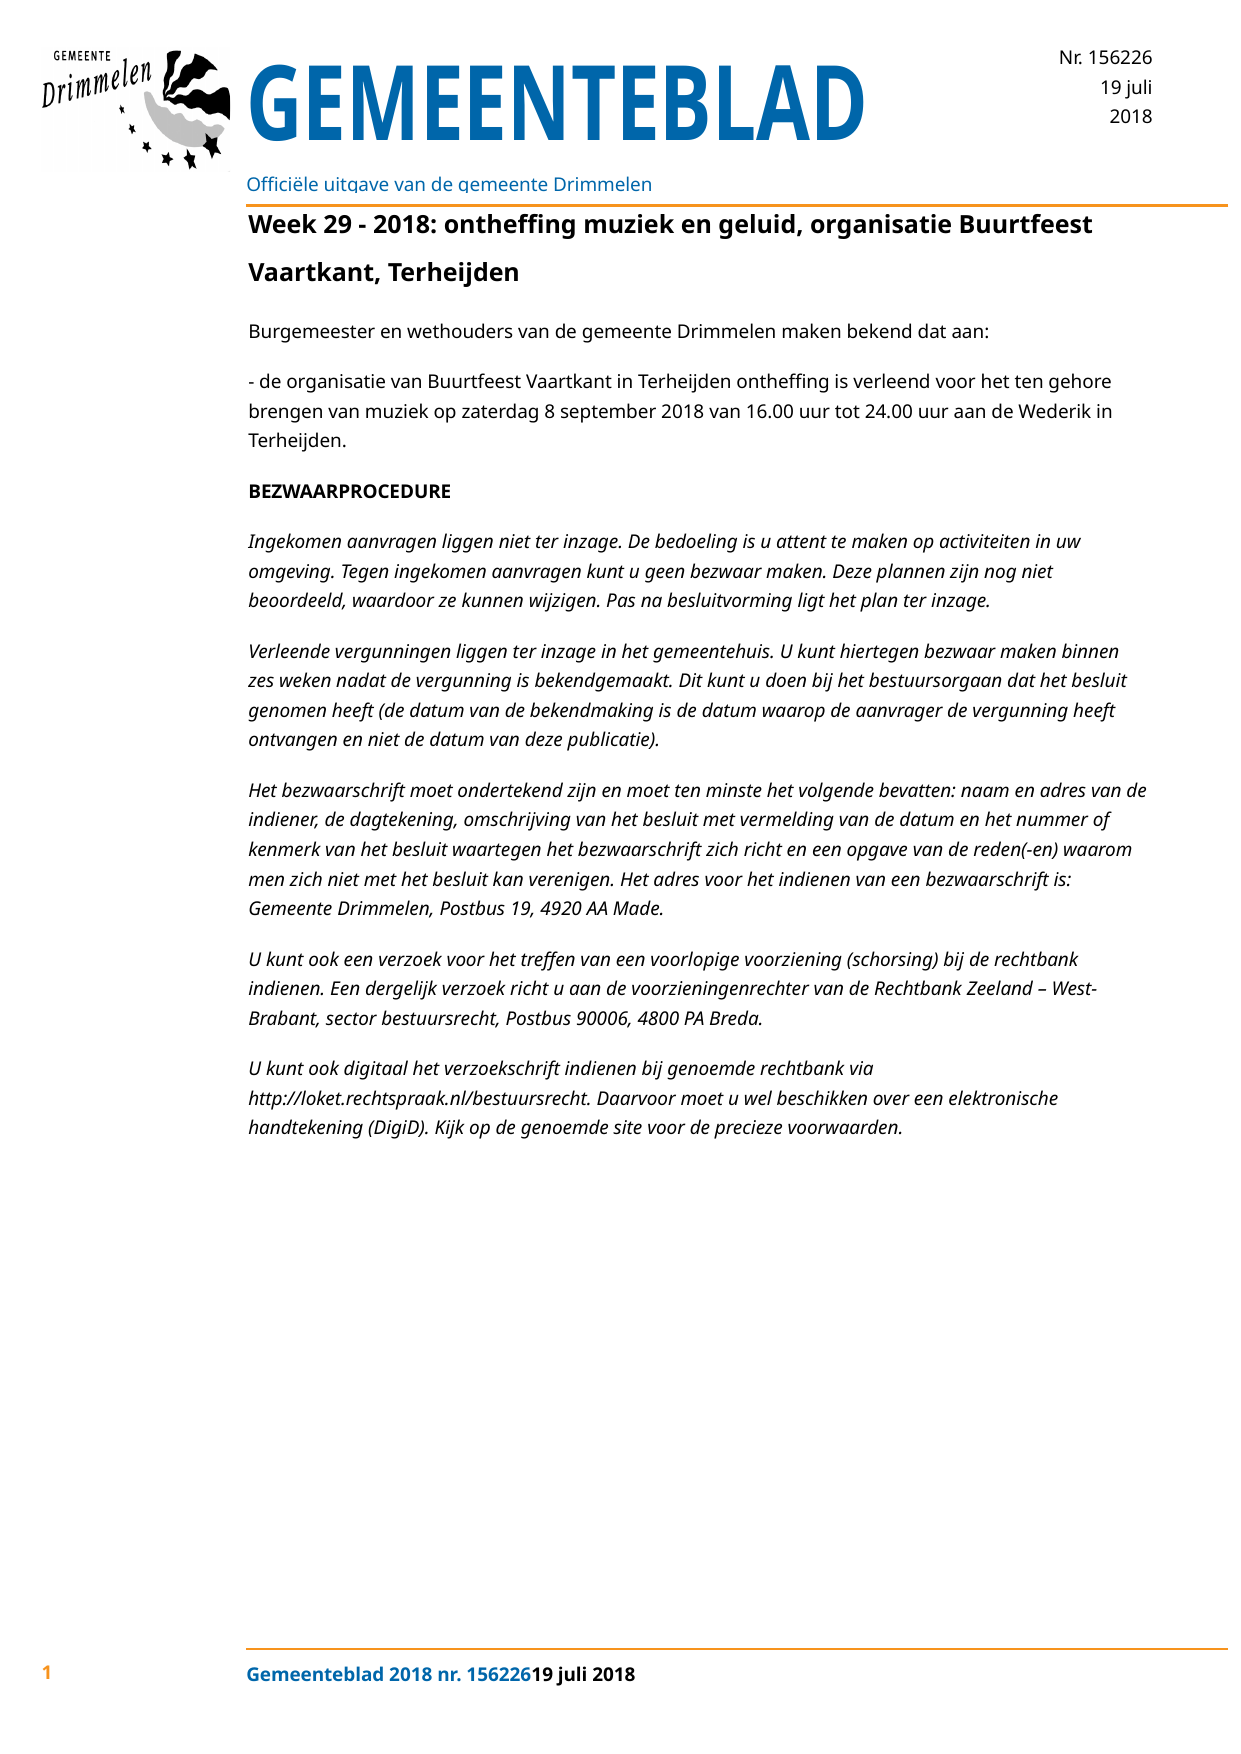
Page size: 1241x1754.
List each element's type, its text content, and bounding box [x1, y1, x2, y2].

picture [41, 47, 231, 172]
text Verleende vergunningen liggen ter inzage in het gemeentehuis. U kunt hiertegen bezwaar maken binnen zes weken nadat de vergunning is bekendgemaakt. Dit kunt u doen bij het bestuursorgaan dat het besluit genomen heeft (de datum van de bekendmaking is de datum waarop de aanvrager de vergunning heeft ontvangen en niet de datum van deze publicatie). [248, 638, 1152, 752]
text BEZWAARPROCEDURE [248, 478, 1152, 504]
text Week 29 - 2018: ontheffing muziek en geluid, organisatie Buurtfeest Vaartkant, Terheijden [248, 207, 1152, 288]
text - de organisatie van Buurtfeest Vaartkant in Terheijden ontheffing is verleend voor het ten gehore brengen van muziek op zaterdag 8 september 2018 van 16.00 uur tot 24.00 uur aan de Wederik in Terheijden. [248, 368, 1152, 453]
text Het bezwaarschrift moet ondertekend zijn en moet ten minste het volgende bevatten: naam en adres van de indiener, de dagtekening, omschrijving van het besluit met vermelding van de datum en het nummer of kenmerk van het besluit waartegen het bezwaarschrift zich richt en een opgave van de reden(-en) waarom men zich niet met het besluit kan verenigen. Het adres voor het indienen van een bezwaarschrift is: Gemeente Drimmelen, Postbus 19, 4920 AA Made. [248, 777, 1152, 921]
text U kunt ook digitaal het verzoekschrift indienen bij genoemde rechtbank via http://loket.rechtspraak.nl/bestuursrecht. Daarvoor moet u wel beschikken over een elektronische handtekening (DigiD). Kijk op de genoemde site voor de precieze voorwaarden. [248, 1055, 1152, 1140]
text Burgemeester en wethouders van de gemeente Drimmelen maken bekend dat aan: [248, 318, 1152, 344]
text Ingekomen aanvragen liggen niet ter inzage. De bedoeling is u attent te maken op activiteiten in uw omgeving. Tegen ingekomen aanvragen kunt u geen bezwaar maken. Deze plannen zijn nog niet beoordeeld, waardoor ze kunnen wijzigen. Pas na besluitvorming ligt het plan ter inzage. [248, 528, 1152, 613]
text U kunt ook een verzoek voor het treffen van een voorlopige voorziening (schorsing) bij de rechtbank indienen. Een dergelijk verzoek richt u aan de voorzieningenrechter van de Rechtbank Zeeland – West-Brabant, sector bestuursrecht, Postbus 90006, 4800 PA Breda. [248, 946, 1152, 1031]
